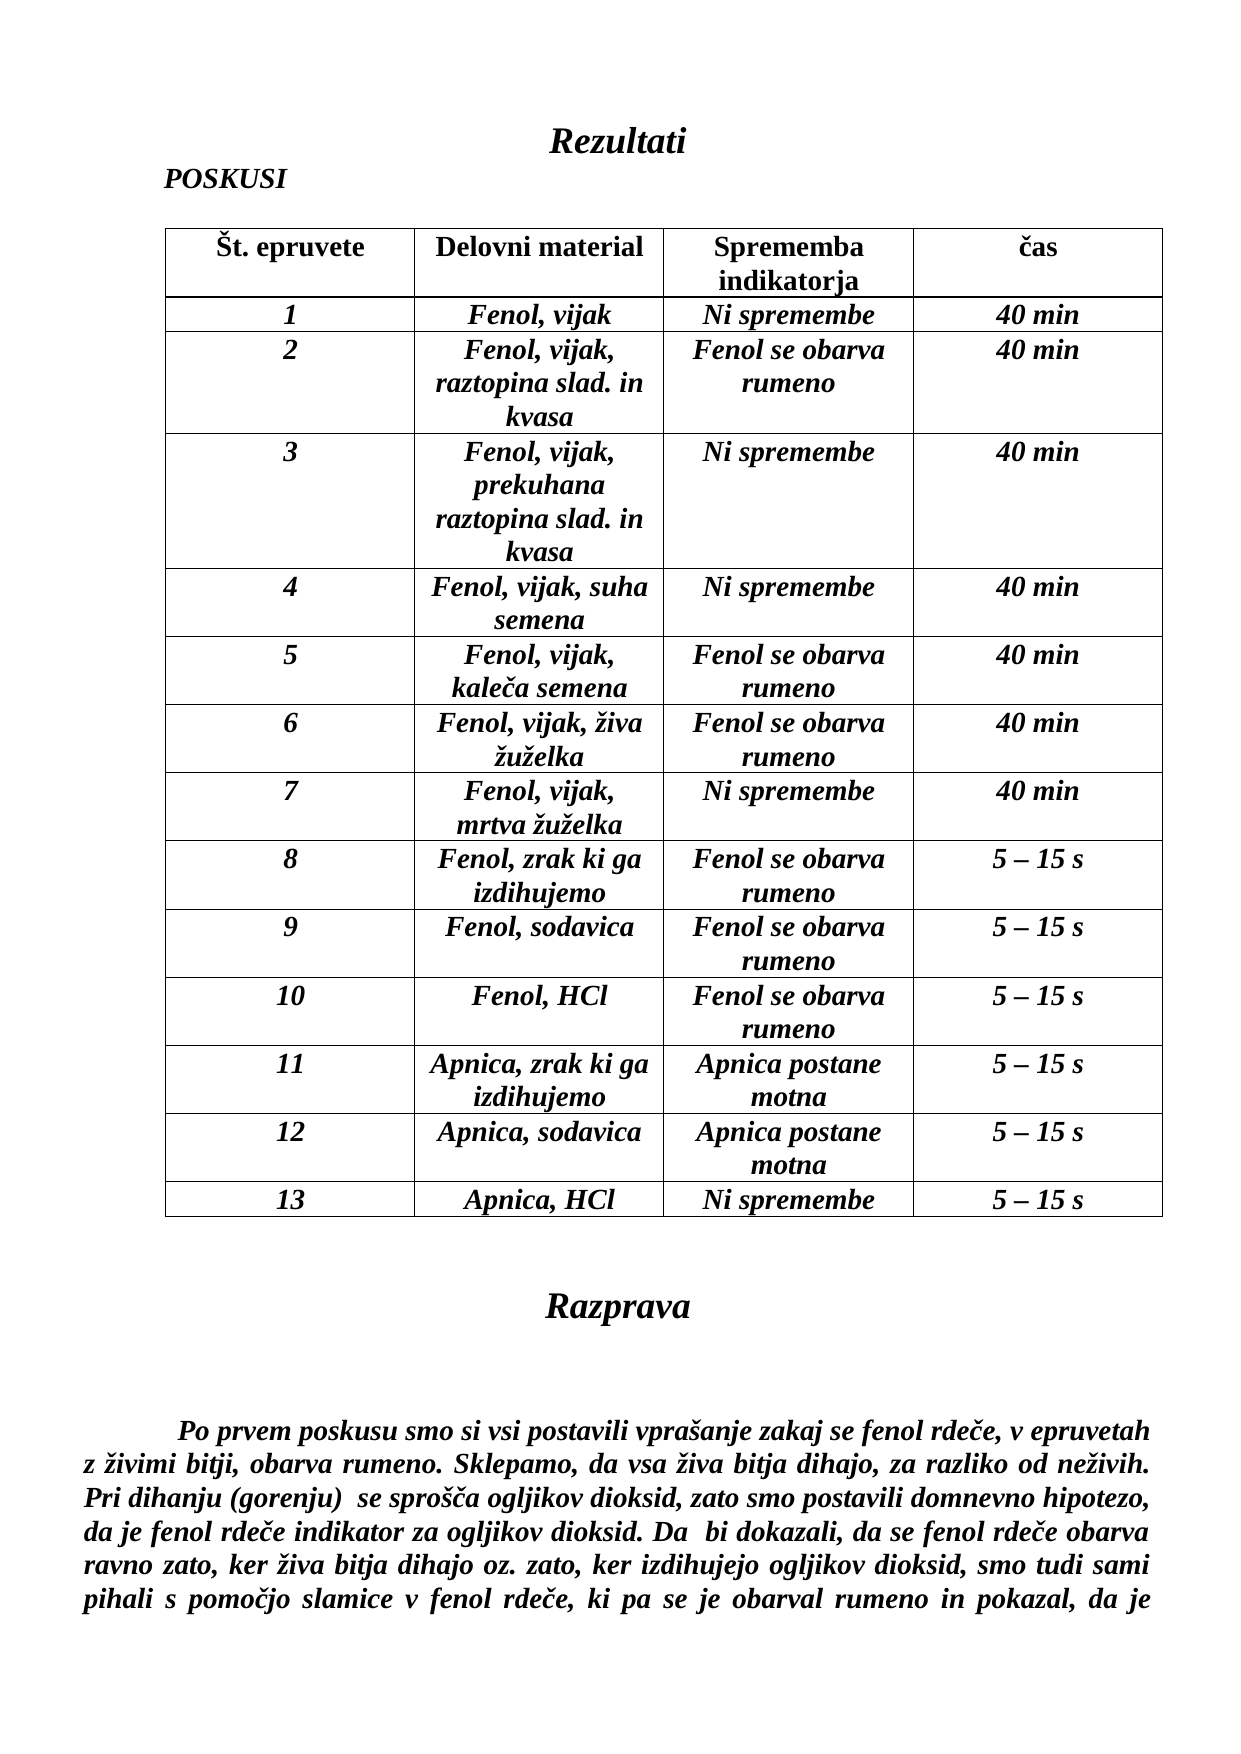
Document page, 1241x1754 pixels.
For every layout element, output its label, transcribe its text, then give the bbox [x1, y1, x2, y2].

table_cell Fenol, vijak, prekuhana raztopina slad. in kvasa [415, 434, 663, 568]
table_cell Ni spremembe [664, 1182, 913, 1216]
text Razprava [83, 1284, 1152, 1327]
table_cell Ni spremembe [664, 569, 913, 636]
table_cell 40 min [914, 705, 1162, 772]
table_cell 12 [166, 1114, 414, 1181]
table_header Sprememba indikatorja [664, 229, 913, 296]
table_cell Fenol, sodavica [415, 910, 663, 977]
table_cell 5 – 15 s [914, 910, 1162, 977]
table_cell 4 [166, 569, 414, 636]
table_cell 9 [166, 910, 414, 977]
text Rezultati [83, 118, 1152, 161]
table_cell 5 [166, 637, 414, 704]
table_cell 1 [166, 298, 414, 331]
table_cell 40 min [914, 773, 1162, 840]
table_cell 5 – 15 s [914, 1046, 1162, 1113]
table_cell Fenol se obarva rumeno [664, 332, 913, 433]
text Po prvem poskusu smo si vsi postavili vprašanje zakaj se fenol rdeče, v epruvetah z živimi bitji, obarva rumeno. Sklepamo, da vsa živa bitja dihajo, za razliko od neživih. Pri dihanju (gorenju) se sprošča ogljikov dioksid, zato smo postavili domnevno hipotezo, da je fenol rdeče indikator za ogljikov dioksid. Da bi dokazali, da se fenol rdeče obarva ravno zato, ker živa bitja dihajo oz. zato, ker izdihujejo ogljikov dioksid, smo tudi sami pihali s pomočjo slamice v fenol rdeče, ki pa se je obarval rumeno in pokazal, da je [83, 1413, 1152, 1614]
table_cell Apnica postane motna [664, 1114, 913, 1181]
table_cell 40 min [914, 434, 1162, 568]
table_cell Apnica, zrak ki ga izdihujemo [415, 1046, 663, 1113]
table_cell Fenol se obarva rumeno [664, 910, 913, 977]
table_cell 5 – 15 s [914, 1182, 1162, 1216]
table_cell 40 min [914, 569, 1162, 636]
text POSKUSI [83, 161, 1152, 195]
table_cell Fenol, zrak ki ga izdihujemo [415, 841, 663, 908]
table_cell 6 [166, 705, 414, 772]
table_cell 8 [166, 841, 414, 908]
table_cell 3 [166, 434, 414, 568]
table_cell 11 [166, 1046, 414, 1113]
table_cell Fenol, vijak, živa žuželka [415, 705, 663, 772]
table_cell Fenol, vijak, suha semena [415, 569, 663, 636]
table_cell 7 [166, 773, 414, 840]
table_cell 5 – 15 s [914, 978, 1162, 1045]
table_cell 10 [166, 978, 414, 1045]
table_header čas [914, 229, 1162, 296]
table_cell 5 – 15 s [914, 841, 1162, 908]
table_cell 13 [166, 1182, 414, 1216]
table_cell Fenol se obarva rumeno [664, 637, 913, 704]
table_cell Ni spremembe [664, 434, 913, 568]
table_cell Ni spremembe [664, 298, 913, 331]
table_cell Apnica postane motna [664, 1046, 913, 1113]
table_cell Apnica, sodavica [415, 1114, 663, 1181]
table_cell Fenol se obarva rumeno [664, 978, 913, 1045]
table_header Št. epruvete [166, 229, 414, 296]
table_cell Fenol, vijak [415, 298, 663, 331]
table_header Delovni material [415, 229, 663, 296]
table_cell 40 min [914, 637, 1162, 704]
table_cell Fenol, vijak, kaleča semena [415, 637, 663, 704]
table_cell Ni spremembe [664, 773, 913, 840]
table_cell 2 [166, 332, 414, 433]
table_cell Fenol se obarva rumeno [664, 705, 913, 772]
table_cell Fenol se obarva rumeno [664, 841, 913, 908]
table_cell 40 min [914, 332, 1162, 433]
table_cell Fenol, vijak, raztopina slad. in kvasa [415, 332, 663, 433]
table_cell 40 min [914, 298, 1162, 331]
table_cell Fenol, vijak, mrtva žuželka [415, 773, 663, 840]
table_cell 5 – 15 s [914, 1114, 1162, 1181]
table_cell Apnica, HCl [415, 1182, 663, 1216]
table_cell Fenol, HCl [415, 978, 663, 1045]
